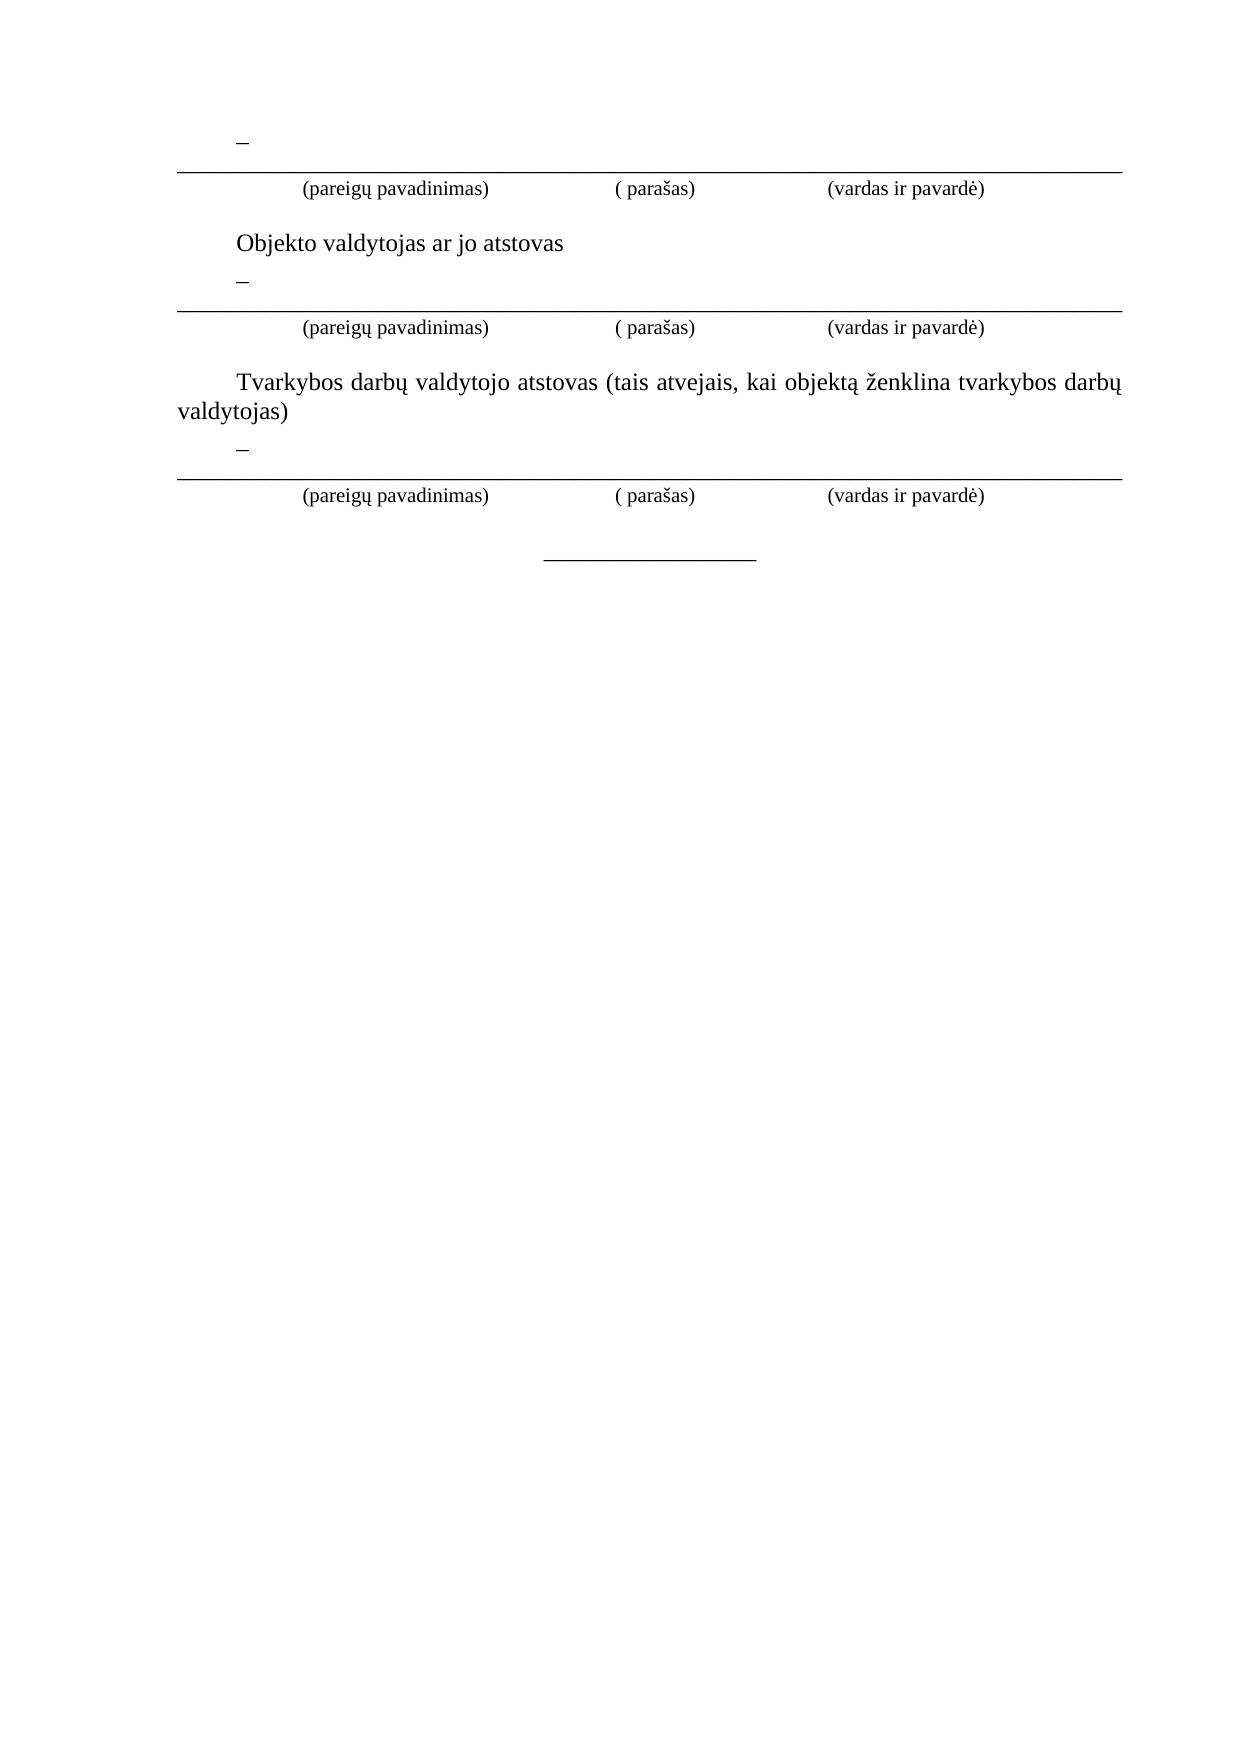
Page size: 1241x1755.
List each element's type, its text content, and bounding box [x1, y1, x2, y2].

text Tvarkybos darbų valdytojo atstovas (tais atvejais, kai objektą ženklina tvarkybos darbų valdytojas) [177, 367, 1122, 425]
text (pareigų pavadinimas) ( parašas) (vardas ir pavardė) [177, 176, 1122, 200]
text _ [177, 257, 1122, 311]
text (pareigų pavadinimas) ( parašas) (vardas ir pavardė) [177, 482, 1122, 507]
text _________________ [177, 535, 1122, 564]
text (pareigų pavadinimas) ( parašas) (vardas ir pavardė) [177, 315, 1122, 339]
text _ [177, 118, 1122, 172]
text Objekto valdytojas ar jo atstovas [177, 228, 1122, 257]
text _ [177, 425, 1122, 479]
